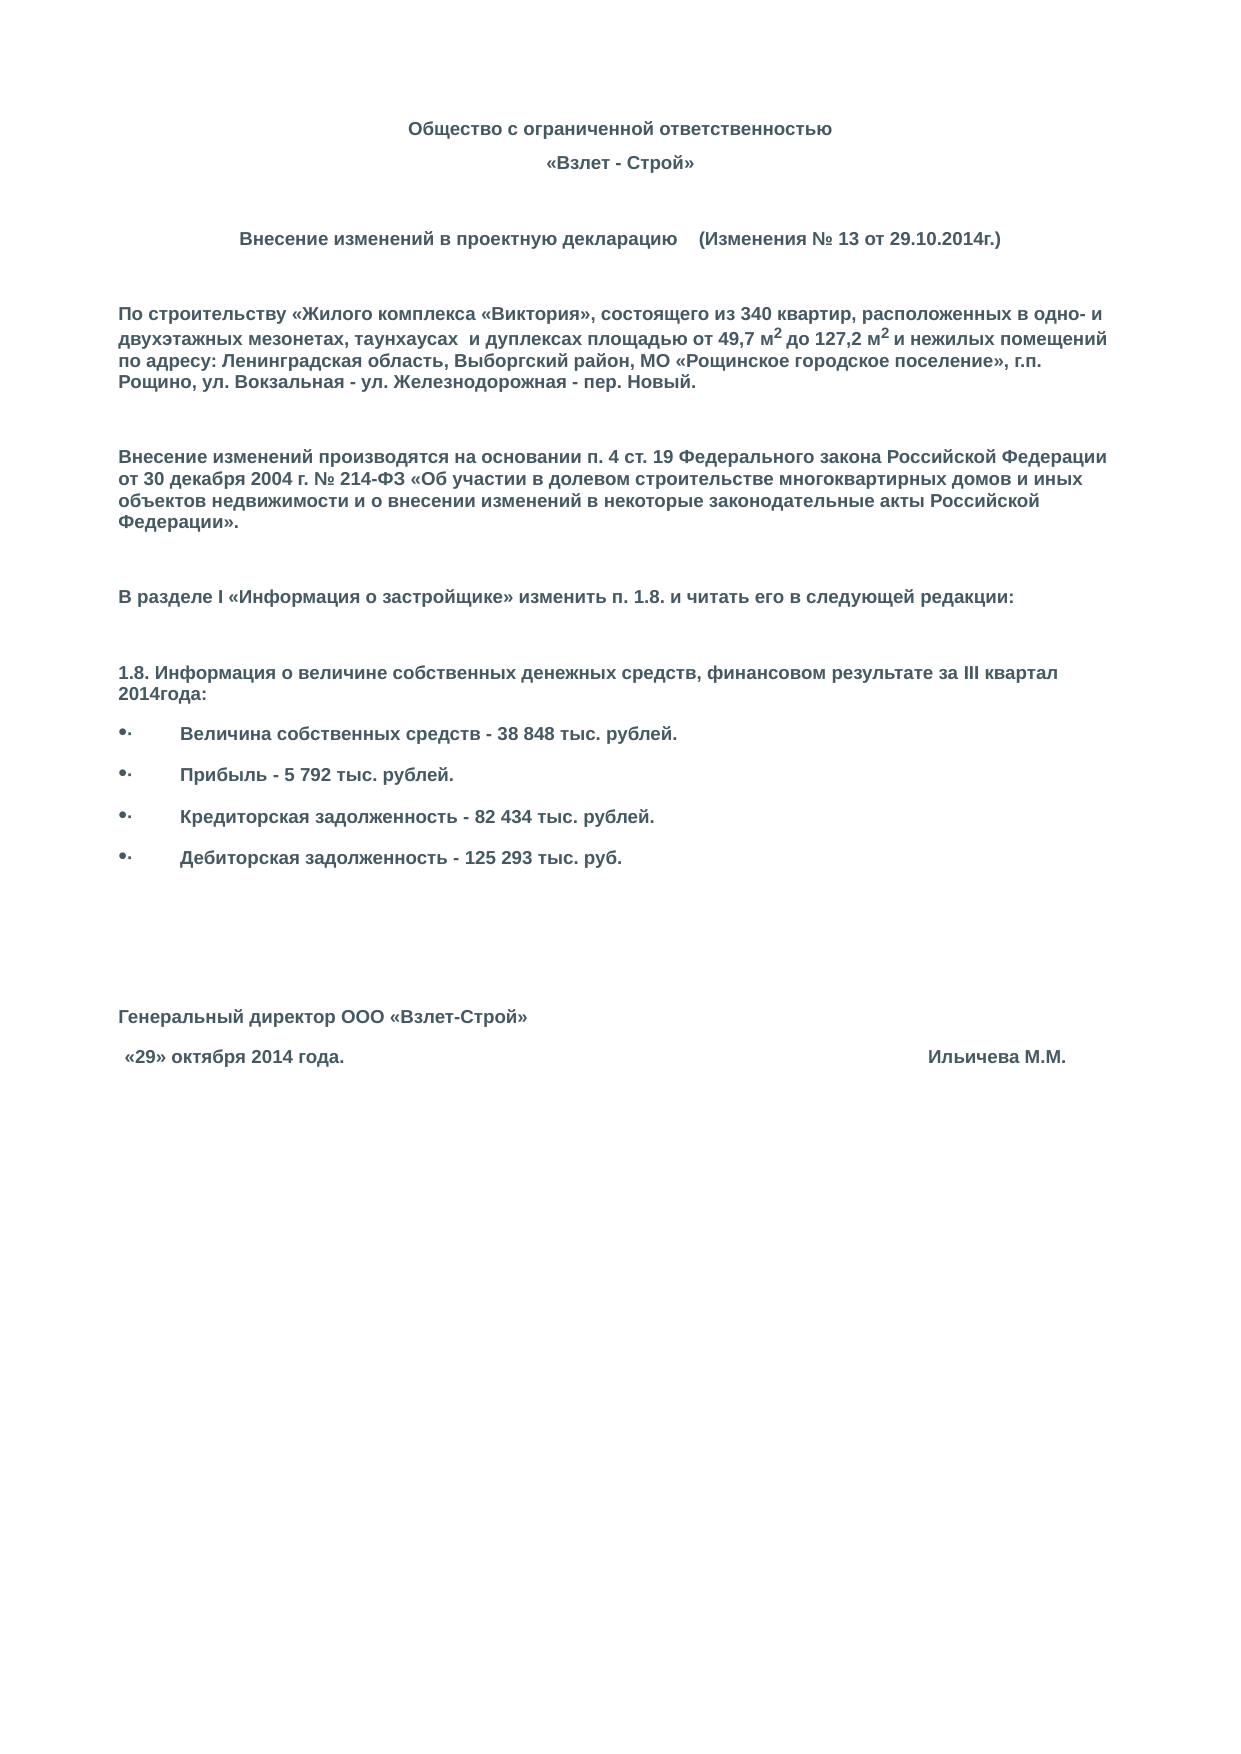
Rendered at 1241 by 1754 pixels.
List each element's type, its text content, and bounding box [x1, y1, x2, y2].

text «Взлет - Строй» [118, 152, 1122, 174]
text Внесение изменений производятся на основании п. 4 ст. 19 Федерального закона Российской Федерации от 30 декабря 2004 г. № 214-ФЗ «Об участии в долевом строительстве многоквартирных домов и иных объектов недвижимости и о внесении изменений в некоторые законодательные акты Российской Федерации». [118, 446, 1122, 533]
text По строительству «Жилого комплекса «Виктория», состоящего из 340 квартир, расположенных в одно- и двухэтажных мезонетах, таунхаусах и дуплексах площадью от 49,7 м2 до 127,2 м2 и нежилых помещений по адресу: Ленинградская область, Выборгский район, МО «Рощинское городское поселение», г.п. Рощино, ул. Вокзальная - ул. Железнодорожная - пер. Новый. [118, 303, 1122, 393]
text 1.8. Информация о величине собственных денежных средств, финансовом результате за III квартал 2014года: [118, 662, 1122, 705]
text «29» октября 2014 года. Ильичева М.М. [118, 1040, 1122, 1069]
text Общество с ограниченной ответственностью [118, 118, 1122, 140]
text Внесение изменений в проектную декларацию (Изменения № 13 от 29.10.2014г.) [118, 227, 1122, 249]
text •· Кредиторская задолженность - 82 434 тыс. рублей. [118, 800, 1122, 828]
text •· Величина собственных средств - 38 848 тыс. рублей. [118, 717, 1122, 746]
text В разделе I «Информация о застройщике» изменить п. 1.8. и читать его в следующей редакции: [118, 586, 1122, 608]
text •· Прибыль - 5 792 тыс. рублей. [118, 758, 1122, 787]
text Генеральный директор ООО «Взлет-Строй» [118, 1006, 1122, 1028]
text •· Дебиторская задолженность - 125 293 тыс. руб. [118, 841, 1122, 870]
